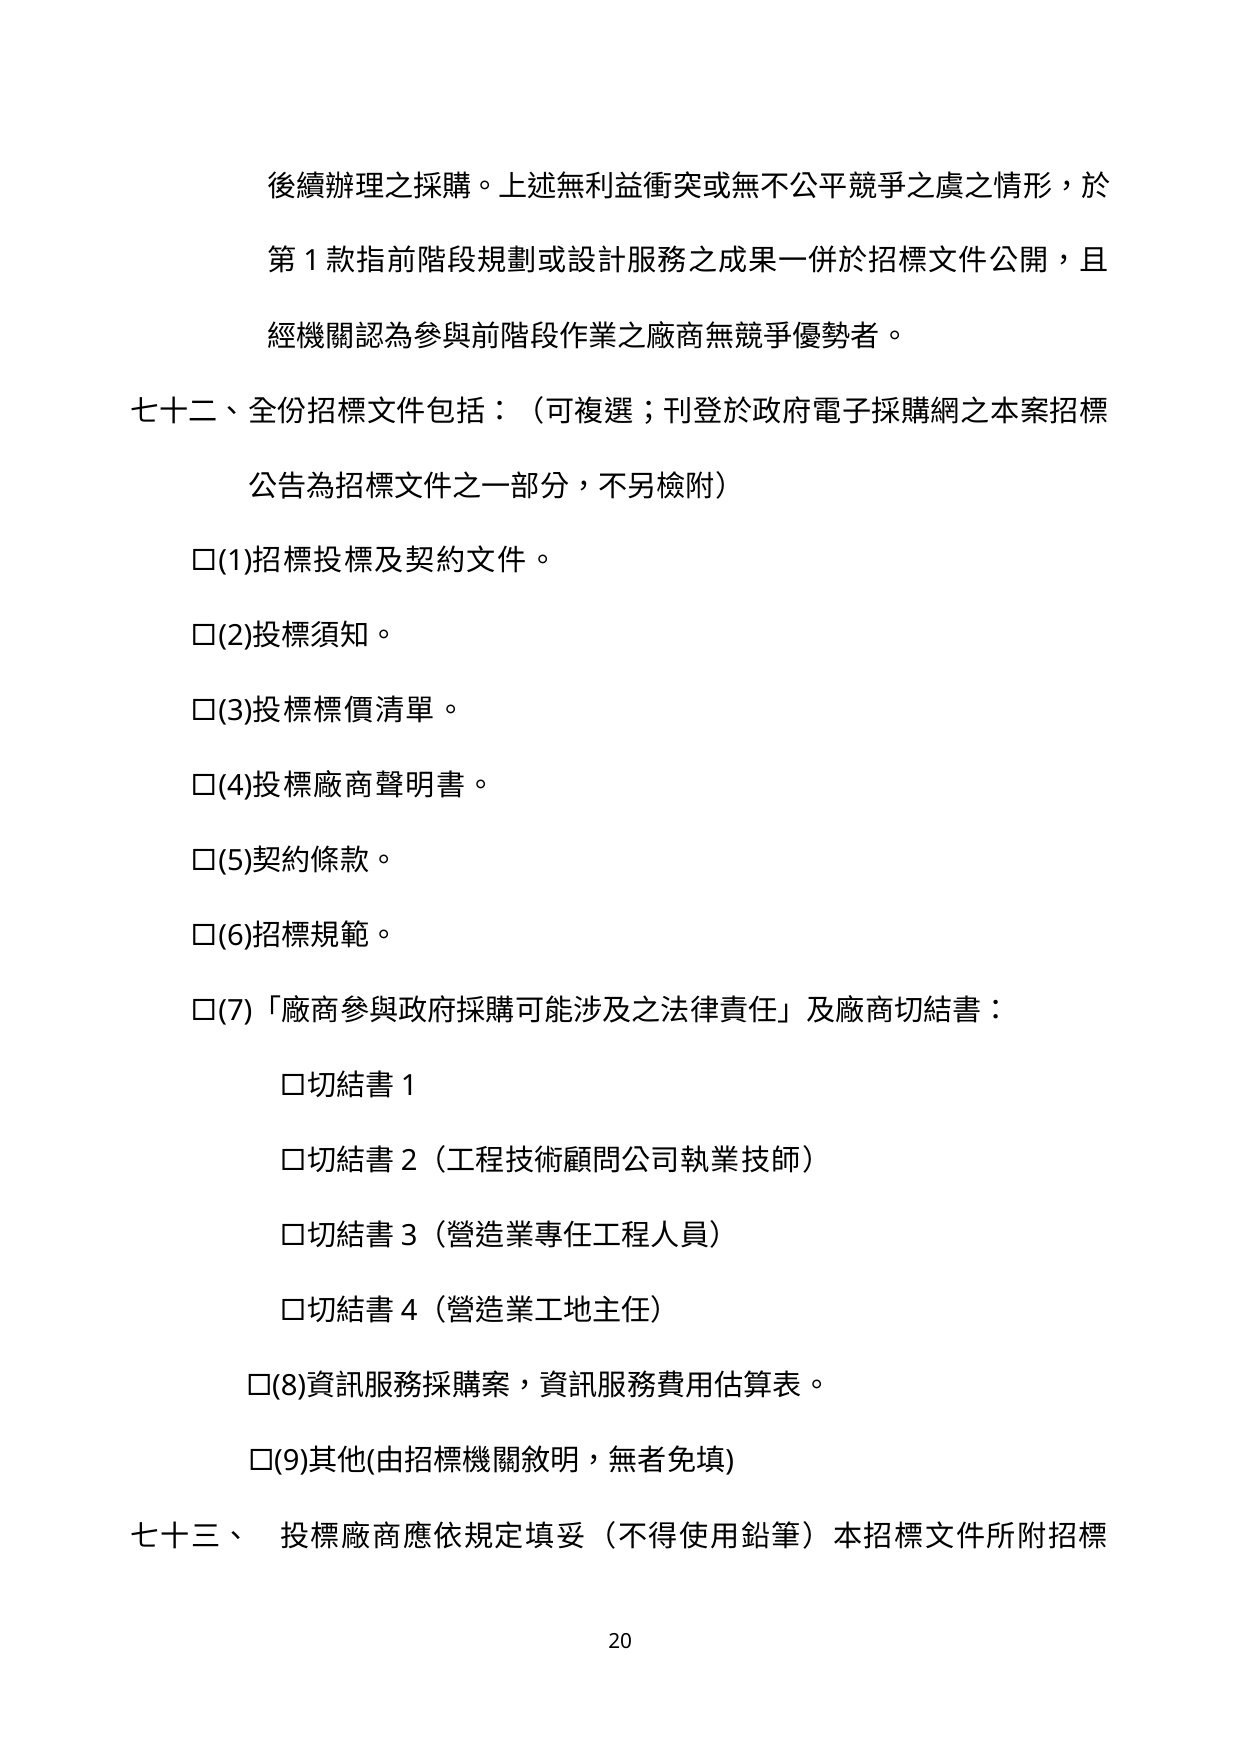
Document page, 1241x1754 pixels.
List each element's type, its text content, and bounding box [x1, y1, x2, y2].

text (8)資訊服務採購案，資訊服務費用估算表。 [246, 1346, 1110, 1421]
text (1)招標投標及契約文件。 [130, 521, 1110, 596]
text (6)招標規範。 [130, 896, 1110, 971]
text 切結書4（營造業工地主任） [280, 1271, 1110, 1346]
text (4)投標廠商聲明書。 [130, 746, 1110, 821]
text (2)投標須知。 [130, 596, 1110, 671]
list 投標廠商應依規定填妥（不得使用鉛筆）本招標文件所附招標 [130, 1496, 1110, 1571]
list 全份招標文件包括：（可複選；刊登於政府電子採購網之本案招標公告為招標文件之一部分，不另檢附） [130, 371, 1110, 521]
text (7)「廠商參與政府採購可能涉及之法律責任」及廠商切結書： [130, 971, 1110, 1046]
text (5)契約條款。 [130, 821, 1110, 896]
text 切結書2（工程技術顧問公司執業技師） [280, 1121, 1110, 1196]
text 切結書1 [280, 1046, 1110, 1121]
text (9)其他(由招標機關敘明，無者免填) [248, 1421, 1110, 1496]
text 切結書3（營造業專任工程人員） [280, 1196, 1110, 1271]
text (3)投標標價清單。 [130, 671, 1110, 746]
text □前項第1款及第2款之情形，於無利益衝突或無不公平競爭之虞，經機關同意者（本項未勾選者，表示機關不同意），得不適用於後續辦理之採購。上述無利益衝突或無不公平競爭之虞之情形，於第1款指前階段規劃或設計服務之成果一併於招標文件公開，且經機關認為參與前階段作業之廠商無競爭優勢者。 [242, 146, 1110, 371]
